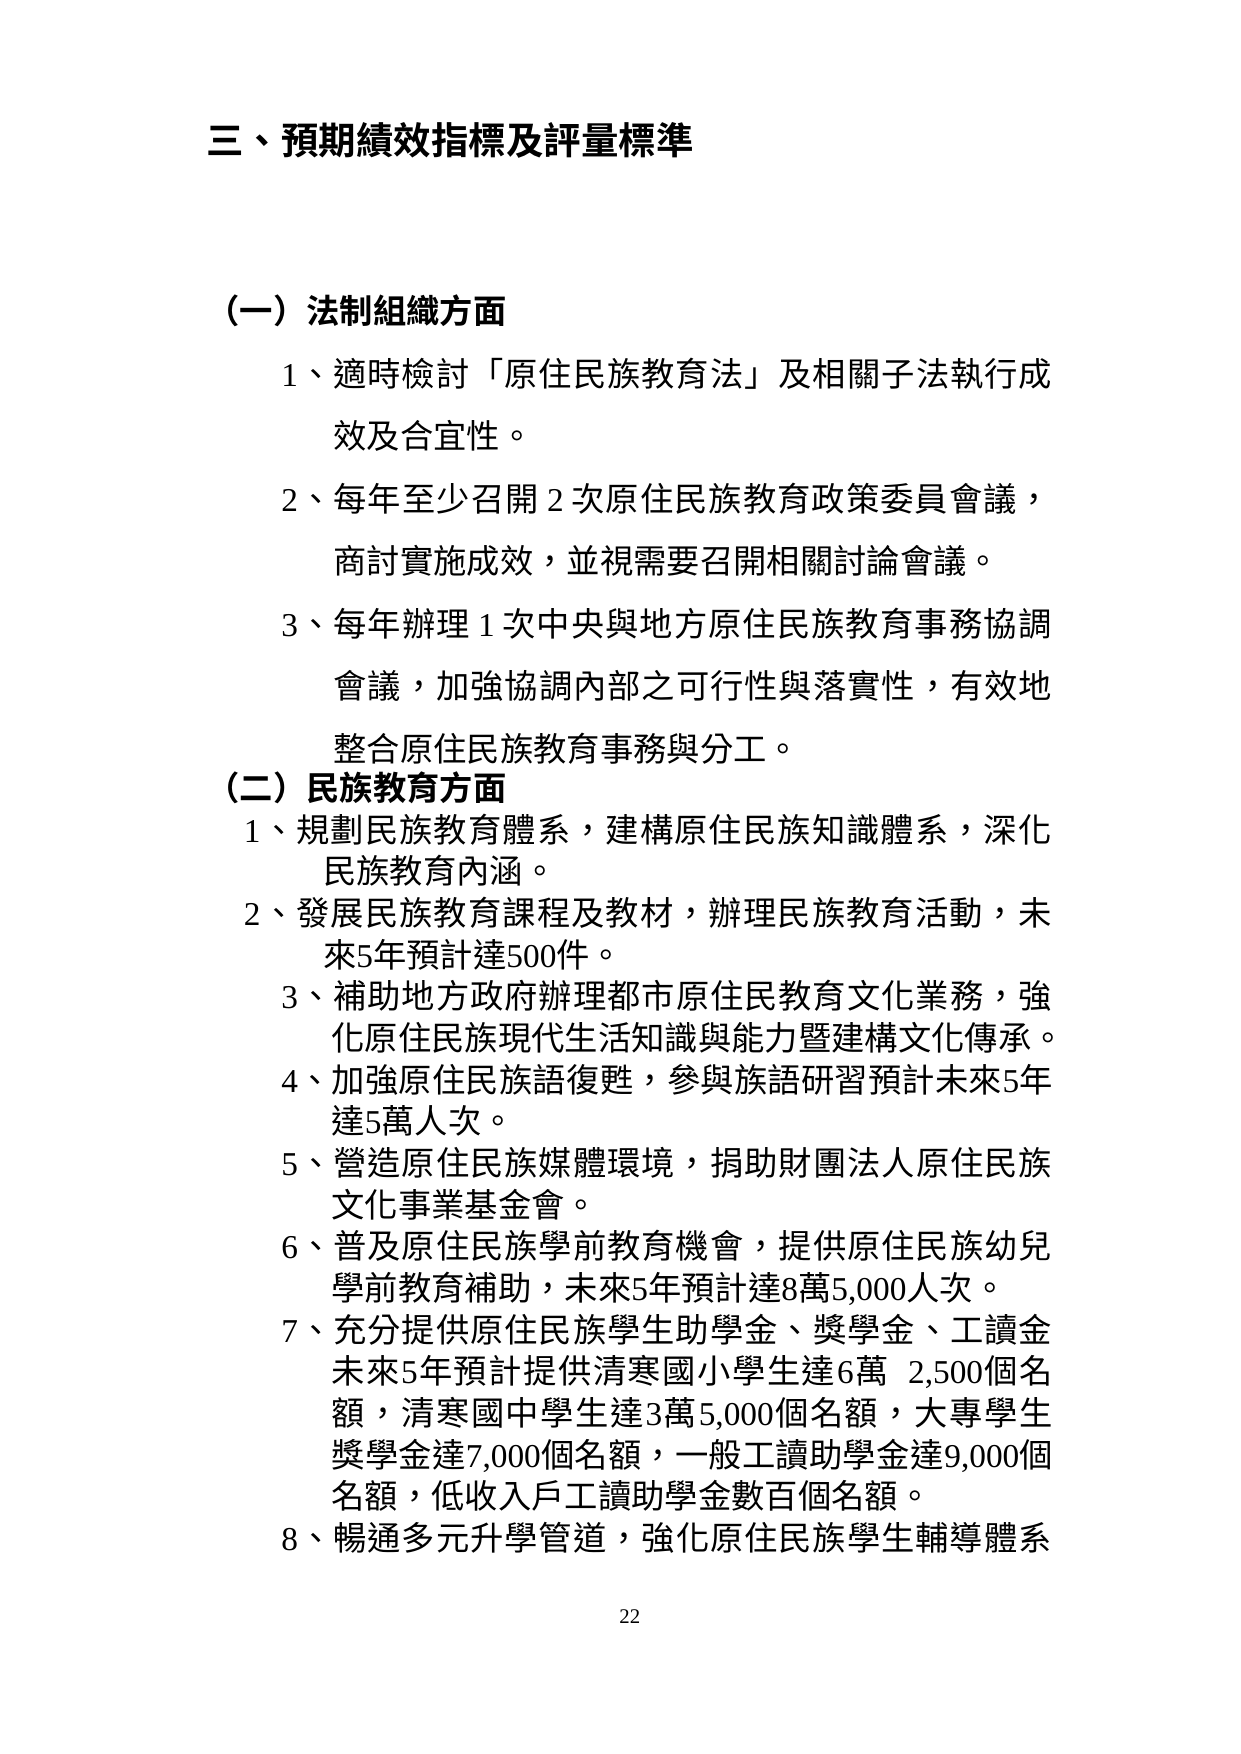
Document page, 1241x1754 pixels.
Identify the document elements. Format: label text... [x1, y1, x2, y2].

text 8、暢通多元升學管道，強化原住民族學生輔導體系，培育原住民族各類人才。 [281, 1517, 1053, 1559]
text 1、規劃民族教育體系，建構原住民族知識體系，深化民族教育內涵。 [206, 809, 1053, 892]
text 7、充分提供原住民族學生助學金、獎學金、工讀金，未來5年預計提供清寒國小學生達6萬 2,500個名額，清寒國中學生達3萬5,000個名額，大專學生獎學金達7,000個名額，一般工讀助學金達9,000個名額，低收入戶工讀助學金數百個名額。 [281, 1309, 1053, 1517]
text 2、發展民族教育課程及教材，辦理民族教育活動，未來5年預計達500件。 [206, 892, 1053, 976]
text 2、每年至少召開2次原住民族教育政策委員會議，商討實施成效，並視需要召開相關討論會議。 [281, 455, 1053, 580]
text （二）民族教育方面 [206, 767, 1053, 809]
text （一）法制組織方面 [206, 267, 1053, 330]
text 3、每年辦理1次中央與地方原住民族教育事務協調會議，加強協調內部之可行性與落實性，有效地整合原住民族教育事務與分工。 [281, 580, 1053, 767]
text 1、適時檢討「原住民族教育法」及相關子法執行成效及合宜性。 [281, 330, 1053, 455]
text 6、普及原住民族學前教育機會，提供原住民族幼兒學前教育補助，未來5年預計達8萬5,000人次。 [281, 1226, 1053, 1309]
text 3、補助地方政府辦理都市原住民教育文化業務，強化原住民族現代生活知識與能力暨建構文化傳承。 [281, 976, 1053, 1059]
text 4、加強原住民族語復甦，參與族語研習預計未來5年達5萬人次。 [281, 1059, 1053, 1142]
text 5、營造原住民族媒體環境，捐助財團法人原住民族文化事業基金會。 [281, 1142, 1053, 1226]
subtitle 三、預期績效指標及評量標準 [206, 96, 1053, 159]
